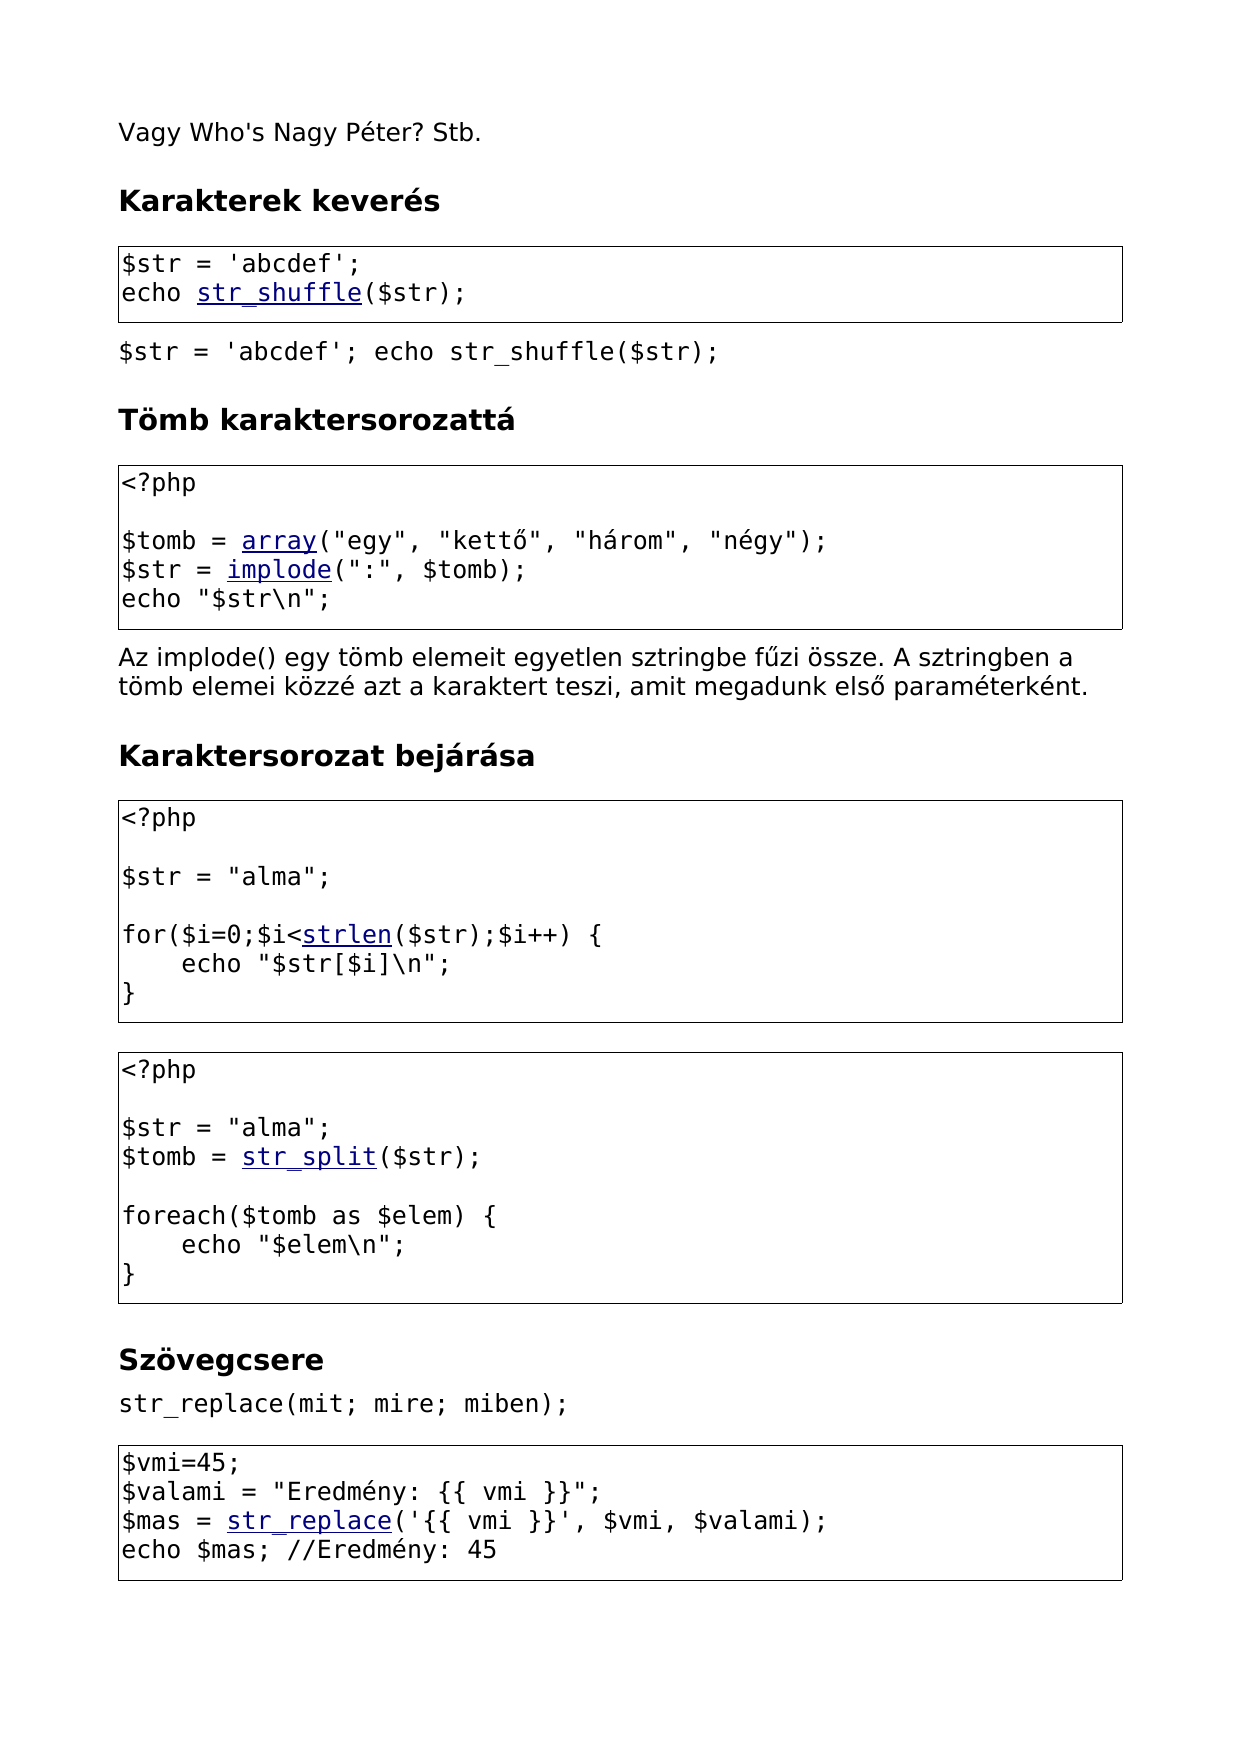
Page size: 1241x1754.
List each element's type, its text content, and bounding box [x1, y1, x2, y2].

table_header <?php $str = "alma"; for($i=0;$i<strlen($str);$i++) { echo "$str[$i]\n"; } [119, 801, 1122, 1022]
text Vagy Who's Nagy Péter? Stb. [118, 118, 1122, 147]
text $str = 'abcdef'; echo str_shuffle($str); [118, 337, 1122, 366]
table_header <?php $str = "alma"; $tomb = str_split($str); foreach($tomb as $elem) { echo "$elem\n"; } [119, 1053, 1122, 1303]
subtitle Karaktersorozat bejárása [118, 739, 1122, 773]
table_header $vmi=45; $valami = "Eredmény: {{ vmi }}"; $mas = str_replace('{{ vmi }}', $vmi, $valami); echo $mas; //Eredmény: 45 [119, 1446, 1122, 1579]
subtitle Szövegcsere [118, 1343, 1122, 1377]
text Az implode() egy tömb elemeit egyetlen sztringbe fűzi össze. A sztringben a tömb elemei közzé azt a karaktert teszi, amit megadunk első paraméterként. [118, 643, 1122, 702]
subtitle Karakterek keverés [118, 185, 1122, 219]
table_header <?php $tomb = array("egy", "kettő", "három", "négy"); $str = implode(":", $tomb); echo "$str\n"; [119, 466, 1122, 628]
table_header $str = 'abcdef'; echo str_shuffle($str); [119, 247, 1122, 322]
text str_replace(mit; mire; miben); [118, 1389, 1122, 1418]
subtitle Tömb karaktersorozattá [118, 404, 1122, 438]
